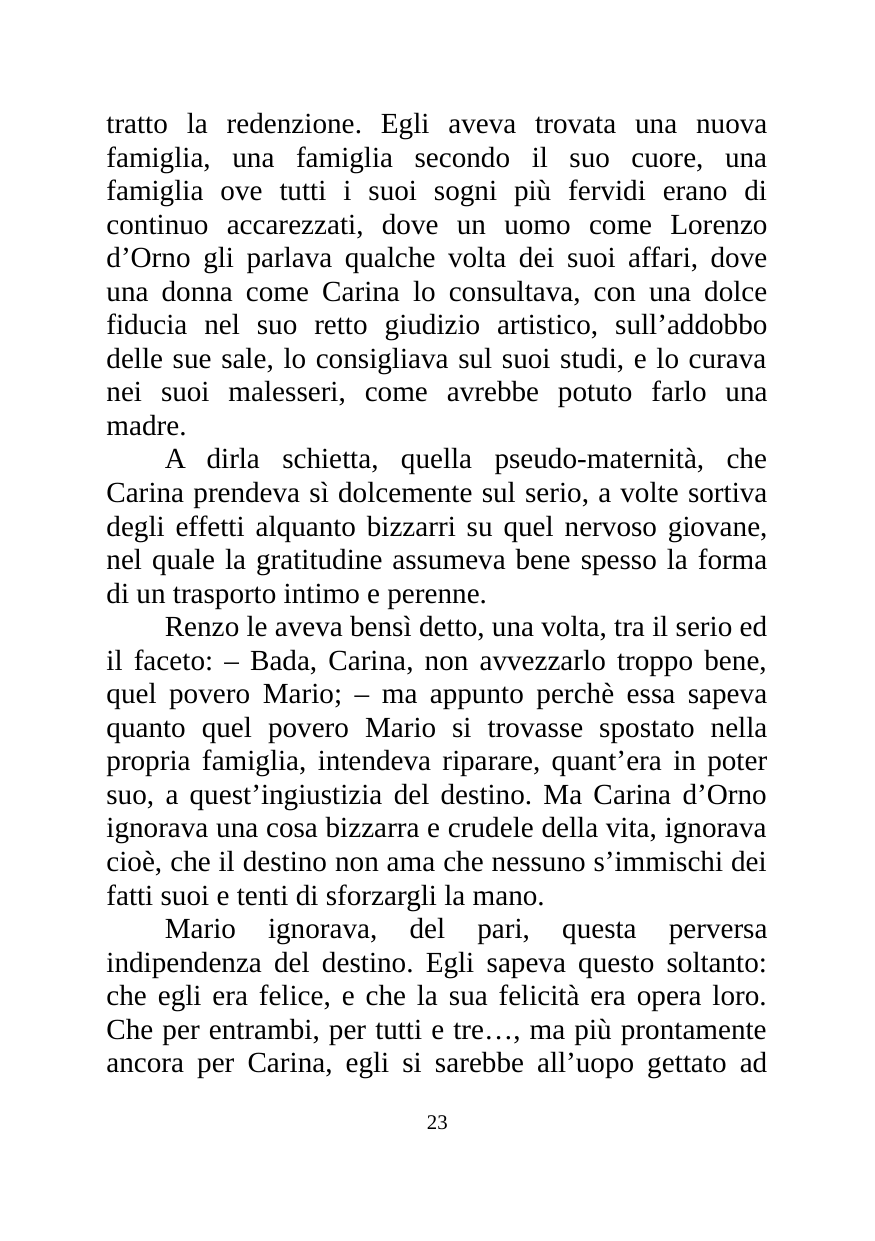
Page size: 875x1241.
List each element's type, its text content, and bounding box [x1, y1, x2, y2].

text Mario ignorava, del pari, questa perversa indipendenza del destino. Egli sapeva questo soltanto: che egli era felice, e che la sua felicità era opera loro. Che per entrambi, per tutti e tre…, ma più prontamente ancora per Carina, egli si sarebbe all’uopo gettato ad [106, 911, 768, 1079]
text tratto la redenzione. Egli aveva trovata una nuova famiglia, una famiglia secondo il suo cuore, una famiglia ove tutti i suoi sogni più fervidi erano di continuo accarezzati, dove un uomo come Lorenzo d’Orno gli parlava qualche volta dei suoi affari, dove una donna come Carina lo consultava, con una dolce fiducia nel suo retto giudizio artistico, sull’addobbo delle sue sale, lo consigliava sul suoi studi, e lo curava nei suoi malesseri, come avrebbe potuto farlo una madre. [106, 106, 768, 442]
text Renzo le aveva bensì detto, una volta, tra il serio ed il faceto: – Bada, Carina, non avvezzarlo troppo bene, quel povero Mario; – ma appunto perchè essa sapeva quanto quel povero Mario si trovasse spostato nella propria famiglia, intendeva riparare, quant’era in poter suo, a quest’ingiustizia del destino. Ma Carina d’Orno ignorava una cosa bizzarra e crudele della vita, ignorava cioè, che il destino non ama che nessuno s’immischi dei fatti suoi e tenti di sforzargli la mano. [106, 609, 768, 911]
text A dirla schietta, quella pseudo-maternità, che Carina prendeva sì dolcemente sul serio, a volte sortiva degli effetti alquanto bizzarri su quel nervoso giovane, nel quale la gratitudine assumeva bene spesso la forma di un trasporto intimo e perenne. [106, 442, 768, 609]
